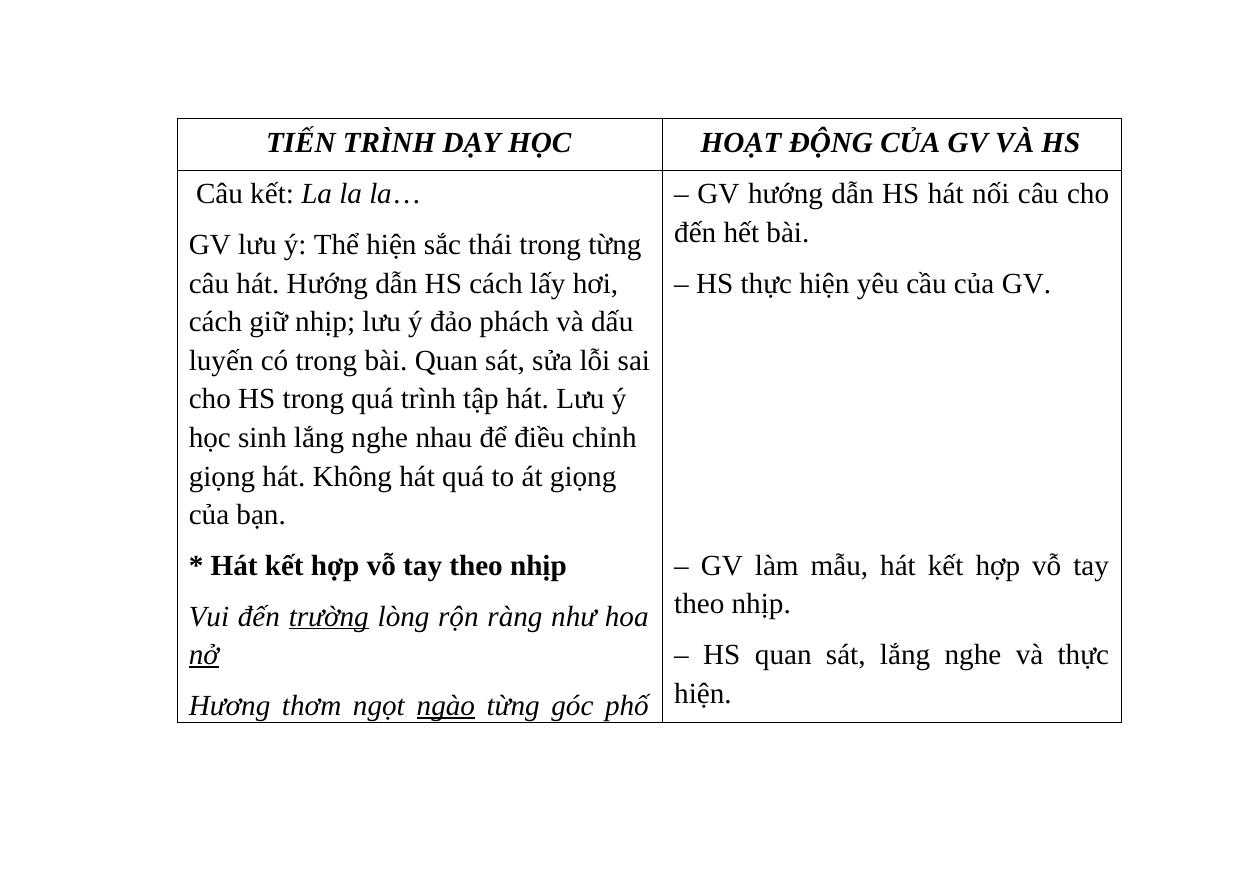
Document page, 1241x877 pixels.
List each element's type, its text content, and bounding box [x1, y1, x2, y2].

table_cell Câu kết: La la la… GV lưu ý: Thể hiện sắc thái trong từng câu hát. Hướng dẫn HS cách lấy hơi, cách giữ nhịp; lưu ý đảo phách và dấu luyến có trong bài. Quan sát, sửa lỗi sai cho HS trong quá trình tập hát. Lưu ý học sinh lắng nghe nhau để điều chỉnh giọng hát. Không hát quá to át giọng của bạn. [178, 171, 662, 541]
table_header TIẾN TRÌNH DẠY HỌC [178, 119, 662, 170]
table_header HOẠT ĐỘNG CỦA GV VÀ HS [663, 119, 1121, 170]
table_cell ‒ GV hướng dẫn HS hát nối câu cho đến hết bài. ‒ HS thực hiện yêu cầu của GV. [663, 171, 1121, 541]
table_cell ‒ GV làm mẫu, hát kết hợp vỗ tay theo nhịp. ‒ HS quan sát, lắng nghe và thực hiện. [663, 541, 1121, 722]
table_cell * Hát kết hợp vỗ tay theo nhịp Vui đến trường lòng rộn ràng như hoa nở Hương thơm ngọt ngào từng góc phố [178, 541, 662, 722]
